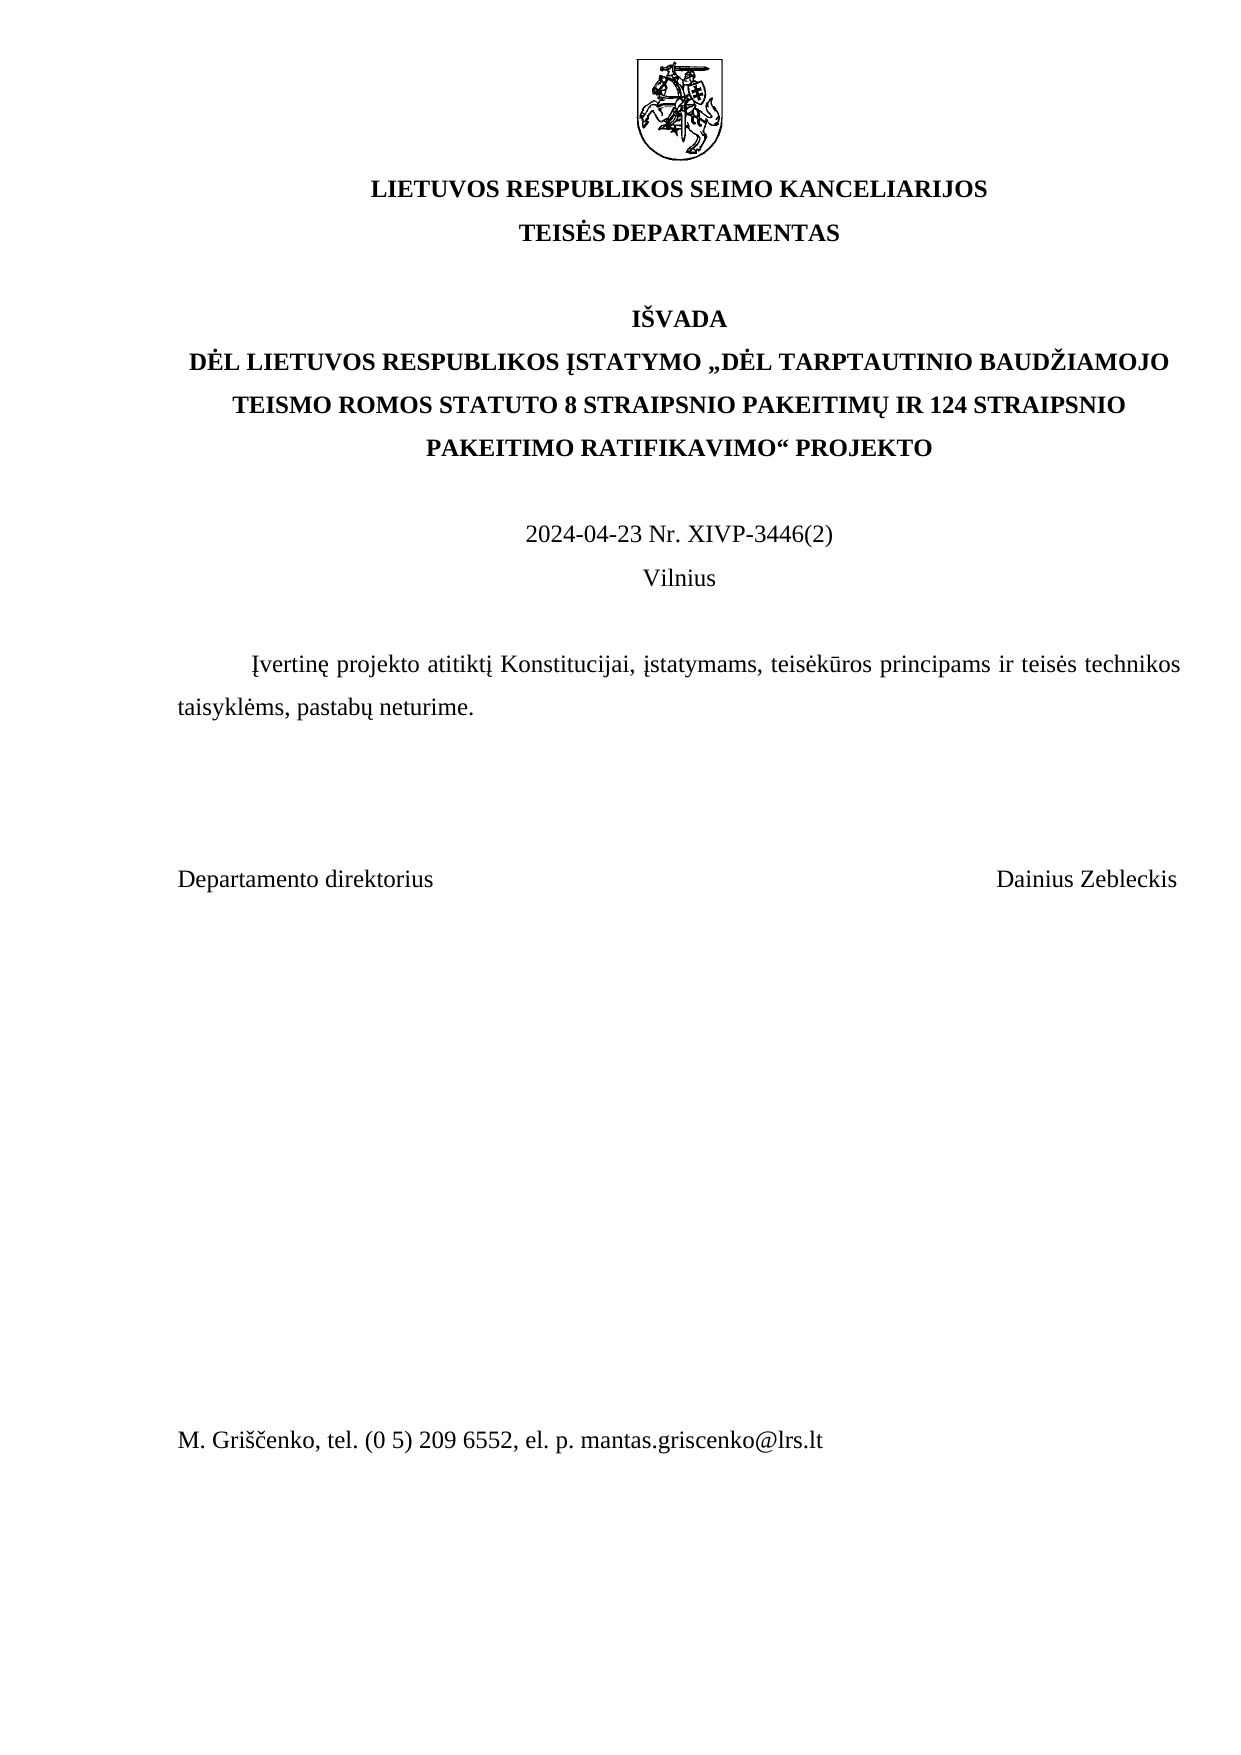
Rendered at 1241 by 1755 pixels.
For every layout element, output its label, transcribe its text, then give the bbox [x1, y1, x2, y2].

text LIETUVOS RESPUBLIKOS SEIMO KANCELIARIJOS [177, 174, 1181, 203]
text Departamento direktorius Dainius Zebleckis [177, 864, 1181, 893]
text 2024-04-23 Nr. XIVP-3446(2) [177, 519, 1181, 548]
text Įvertinę projekto atitiktį Konstitucijai, įstatymams, teisėkūros principams ir teisės technikos taisyklėms, pastabų neturime. [177, 649, 1181, 721]
text Vilnius [177, 563, 1181, 591]
text IŠVADA [177, 304, 1181, 333]
text DĖL LIETUVOS RESPUBLIKOS ĮSTATYMO „DĖL TARPTAUTINIO BAUDŽIAMOJO TEISMO ROMOS STATUTO 8 STRAIPSNIO PAKEITIMŲ IR 124 STRAIPSNIO PAKEITIMO RATIFIKAVIMO“ PROJEKTO [177, 347, 1181, 462]
subtitle TEISĖS DEPARTAMENTAS [177, 218, 1181, 246]
text M. Griščenko, tel. (0 5) 209 6552, el. p. mantas.griscenko@lrs.lt [177, 1425, 1181, 1454]
